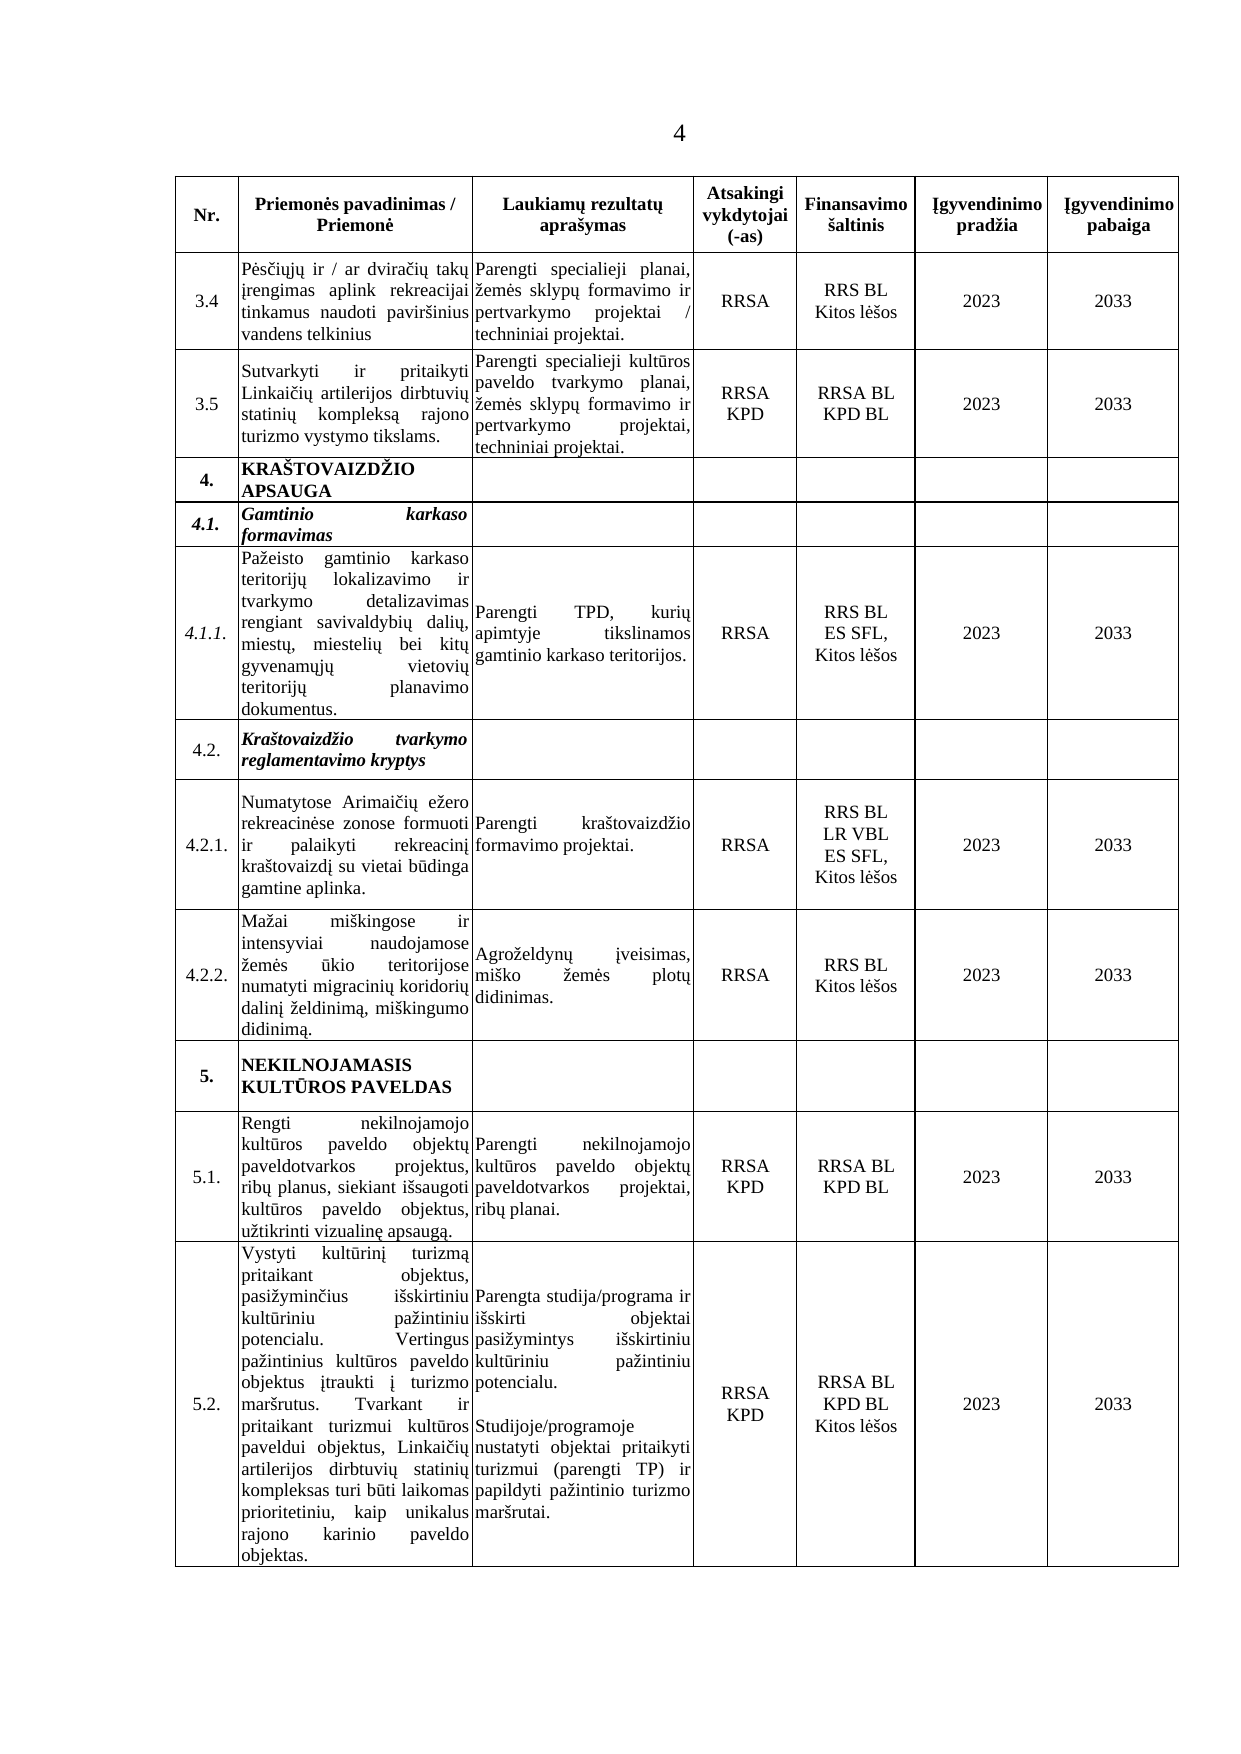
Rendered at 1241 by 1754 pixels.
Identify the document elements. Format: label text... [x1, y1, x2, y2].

table_cell 4.1. [176, 503, 238, 546]
table_cell 2033 [1048, 1112, 1178, 1241]
table_cell 2023 [916, 780, 1047, 909]
table_cell [1048, 1041, 1178, 1111]
table_cell 5. [176, 1041, 238, 1111]
table_header Finansavimo šaltinis [797, 177, 914, 252]
table_cell [916, 503, 1047, 546]
table_cell RRS BL Kitos lėšos [797, 910, 914, 1040]
table_cell RRS BL Kitos lėšos [797, 253, 914, 348]
table_cell RRSA KPD [694, 350, 796, 457]
table_cell RRSA KPD [694, 1112, 796, 1241]
table_cell 2033 [1048, 780, 1178, 909]
table_cell RRSA [694, 253, 796, 348]
table_cell 4.2.1. [176, 780, 238, 909]
table_cell Parengti specialieji kultūros paveldo tvarkymo planai, žemės sklypų formavimo ir pertvarkymo projektai, techniniai projektai. [473, 350, 693, 457]
table_cell 2033 [1048, 910, 1178, 1040]
table_cell [916, 1041, 1047, 1111]
table_cell RRSA [694, 780, 796, 909]
table_cell RRSA BL KPD BL [797, 350, 914, 457]
table_cell Parengti kraštovaizdžio formavimo projektai. [473, 780, 693, 909]
table_cell [473, 503, 693, 546]
table_cell Numatytose Arimaičių ežero rekreacinėse zonose formuoti ir palaikyti rekreacinį kraštovaizdį su vietai būdinga gamtine aplinka. [239, 780, 472, 909]
table_cell [694, 458, 796, 501]
table_header Priemonės pavadinimas / Priemonė [239, 177, 472, 252]
table_cell 2023 [916, 547, 1047, 719]
table_cell [797, 458, 914, 501]
table_cell Parengti TPD, kurių apimtyje tikslinamos gamtinio karkaso teritorijos. [473, 547, 693, 719]
table_header Įgyvendinimo pradžia [916, 177, 1047, 252]
table_cell 2023 [916, 1242, 1047, 1566]
table_cell [694, 720, 796, 779]
table_cell RRS BL ES SFL, Kitos lėšos [797, 547, 914, 719]
table_cell Pėsčiųjų ir / ar dviračių takų įrengimas aplink rekreacijai tinkamus naudoti paviršinius vandens telkinius [239, 253, 472, 348]
table_header Įgyvendinimo pabaiga [1048, 177, 1178, 252]
table_cell RRSA BL KPD BL [797, 1112, 914, 1241]
table_cell KRAŠTOVAIZDŽIO APSAUGA [239, 458, 472, 501]
table_cell 2033 [1048, 350, 1178, 457]
table_cell Rengti nekilnojamojo kultūros paveldo objektų paveldotvarkos projektus, ribų planus, siekiant išsaugoti kultūros paveldo objektus, užtikrinti vizualinę apsaugą. [239, 1112, 472, 1241]
table_cell 5.2. [176, 1242, 238, 1566]
table_cell 4.1.1. [176, 547, 238, 719]
table_header Laukiamų rezultatų aprašymas [473, 177, 693, 252]
table_cell [1048, 503, 1178, 546]
table_cell 4.2. [176, 720, 238, 779]
table_cell 2033 [1048, 1242, 1178, 1566]
table_cell [694, 1041, 796, 1111]
table_cell Parengti specialieji planai, žemės sklypų formavimo ir pertvarkymo projektai / techniniai projektai. [473, 253, 693, 348]
table_cell RRSA [694, 547, 796, 719]
table_cell [1048, 720, 1178, 779]
table_cell 2023 [916, 910, 1047, 1040]
table_cell 3.5 [176, 350, 238, 457]
table_cell 4.2.2. [176, 910, 238, 1040]
table_cell 2023 [916, 253, 1047, 348]
table_cell Vystyti kultūrinį turizmą pritaikant objektus, pasižyminčius išskirtiniu kultūriniu pažintiniu potencialu. Vertingus pažintinius kultūros paveldo objektus įtraukti į turizmo maršrutus. Tvarkant ir pritaikant turizmui kultūros paveldui objektus, Linkaičių artilerijos dirbtuvių statinių kompleksas turi būti laikomas prioritetiniu, kaip unikalus rajono karinio paveldo objektas. [239, 1242, 472, 1566]
table_cell [797, 720, 914, 779]
table_cell Pažeisto gamtinio karkaso teritorijų lokalizavimo ir tvarkymo detalizavimas rengiant savivaldybių dalių, miestų, miestelių bei kitų gyvenamųjų vietovių teritorijų planavimo dokumentus. [239, 547, 472, 719]
table_cell Mažai miškingose ir intensyviai naudojamose žemės ūkio teritorijose numatyti migracinių koridorių dalinį želdinimą, miškingumo didinimą. [239, 910, 472, 1040]
table_cell Kraštovaizdžio tvarkymo reglamentavimo kryptys [239, 720, 472, 779]
table_cell Parengti nekilnojamojo kultūros paveldo objektų paveldotvarkos projektai, ribų planai. [473, 1112, 693, 1241]
table_cell 2023 [916, 1112, 1047, 1241]
table_cell [473, 720, 693, 779]
table_cell [916, 720, 1047, 779]
table_cell RRSA BL KPD BL Kitos lėšos [797, 1242, 914, 1566]
table_cell [473, 458, 693, 501]
table_cell RRSA KPD [694, 1242, 796, 1566]
table_cell 4. [176, 458, 238, 501]
table_cell 2033 [1048, 253, 1178, 348]
table_cell [694, 503, 796, 546]
table_cell Sutvarkyti ir pritaikyti Linkaičių artilerijos dirbtuvių statinių kompleksą rajono turizmo vystymo tikslams. [239, 350, 472, 457]
table_cell 5.1. [176, 1112, 238, 1241]
table_cell [797, 1041, 914, 1111]
table_cell [473, 1041, 693, 1111]
table_header Nr. [176, 177, 238, 252]
table_cell 2033 [1048, 547, 1178, 719]
table_cell 2023 [916, 350, 1047, 457]
table_cell Gamtinio karkaso formavimas [239, 503, 472, 546]
table_cell [797, 503, 914, 546]
table_cell RRS BL LR VBL ES SFL, Kitos lėšos [797, 780, 914, 909]
table_cell Agroželdynų įveisimas, miško žemės plotų didinimas. [473, 910, 693, 1040]
table_header Atsakingi vykdytojai (-as) [694, 177, 796, 252]
table_cell [916, 458, 1047, 501]
table_cell 3.4 [176, 253, 238, 348]
table_cell [1048, 458, 1178, 501]
table_cell NEKILNOJAMASIS KULTŪROS PAVELDAS [239, 1041, 472, 1111]
table_cell RRSA [694, 910, 796, 1040]
table_cell Parengta studija/programa ir išskirti objektai pasižymintys išskirtiniu kultūriniu pažintiniu potencialu. Studijoje/programoje nustatyti objektai pritaikyti turizmui (parengti TP) ir papildyti pažintinio turizmo maršrutai. [473, 1242, 693, 1566]
